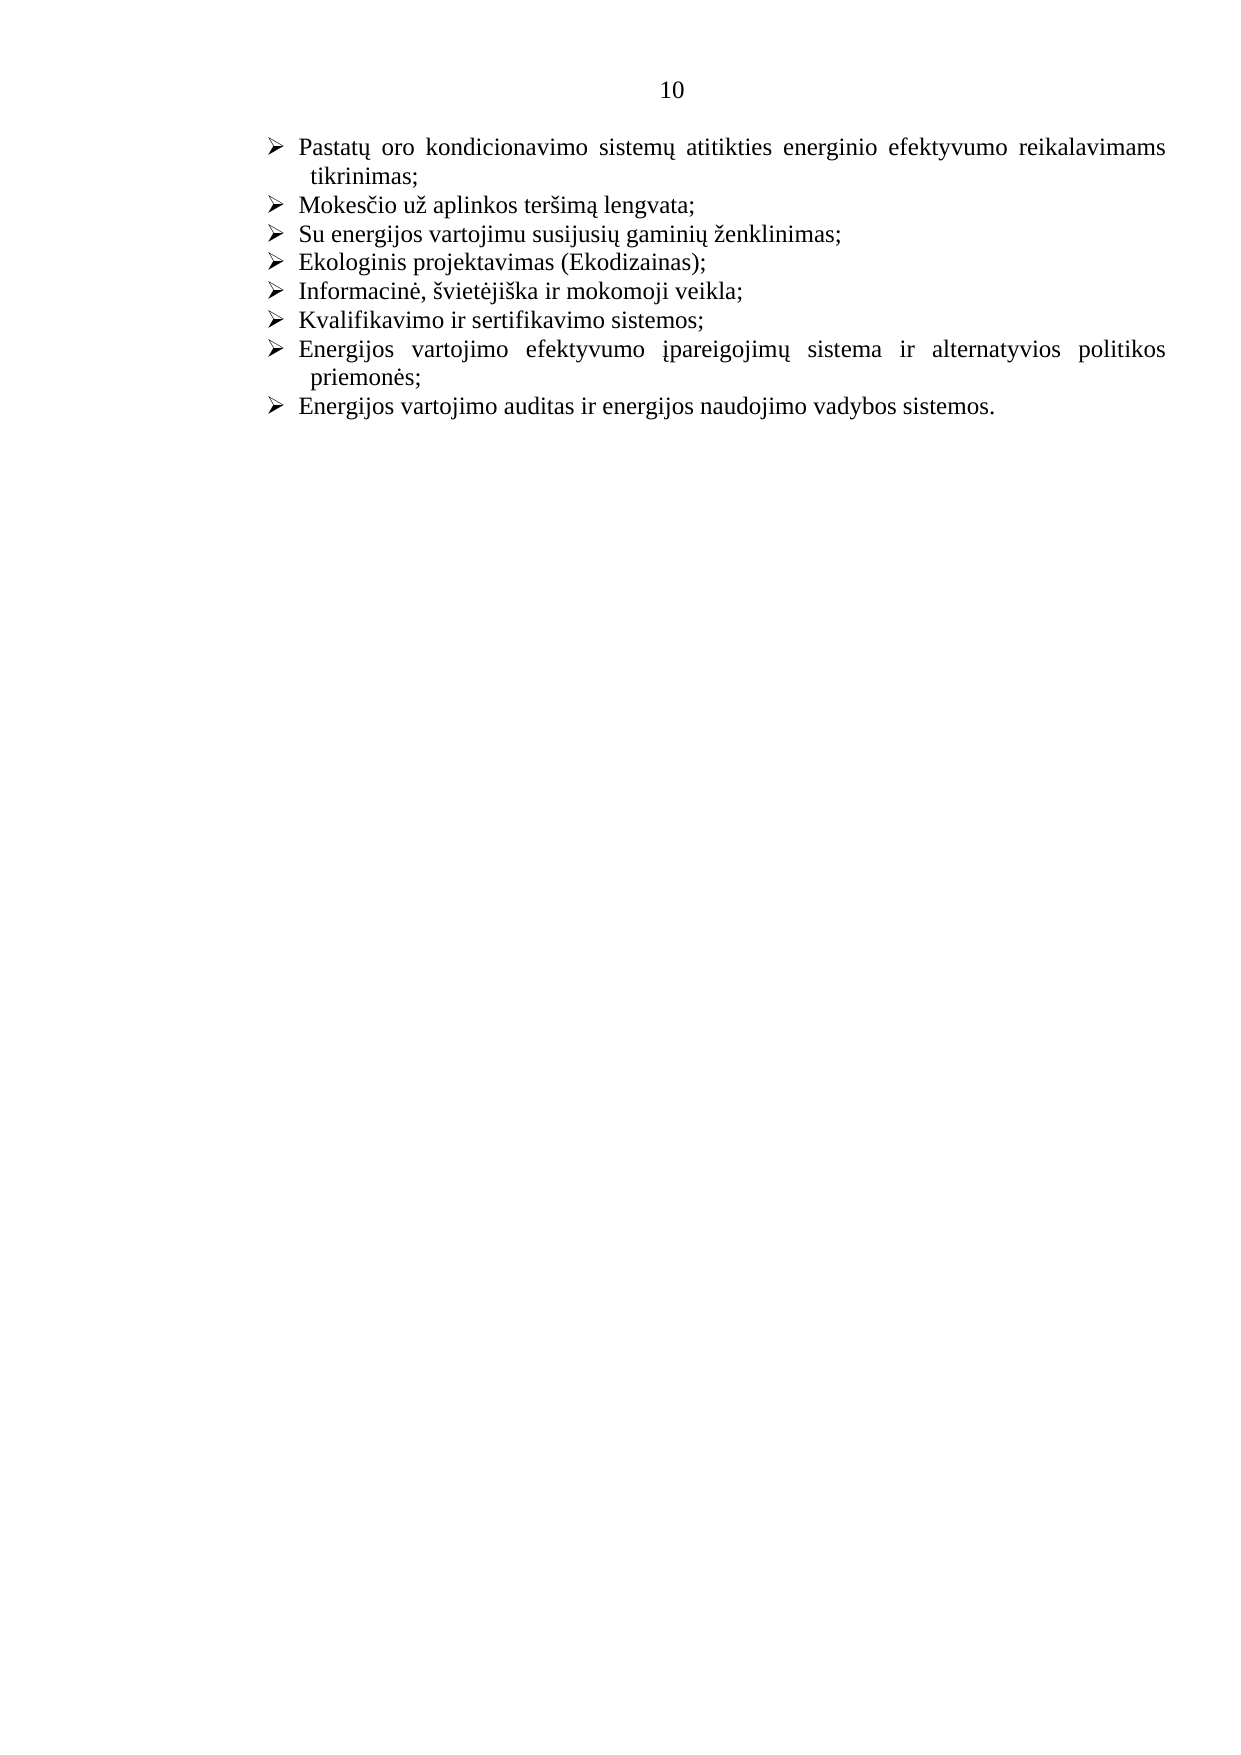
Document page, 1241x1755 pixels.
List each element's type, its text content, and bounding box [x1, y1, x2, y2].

text Pastatų oro kondicionavimo sistemų atitikties energinio efektyvumo reikalavimams tikrinimas; [266, 132, 1166, 190]
text Energijos vartojimo efektyvumo įpareigojimų sistema ir alternatyvios politikos priemonės; [266, 334, 1166, 391]
text Informacinė, švietėjiška ir mokomoji veikla; [266, 276, 1166, 305]
text Ekologinis projektavimas (Ekodizainas); [266, 247, 1166, 276]
text Su energijos vartojimu susijusių gaminių ženklinimas; [266, 219, 1166, 247]
text Mokesčio už aplinkos teršimą lengvata; [266, 190, 1166, 219]
text Energijos vartojimo auditas ir energijos naudojimo vadybos sistemos. [266, 391, 1166, 420]
text Kvalifikavimo ir sertifikavimo sistemos; [266, 305, 1166, 334]
